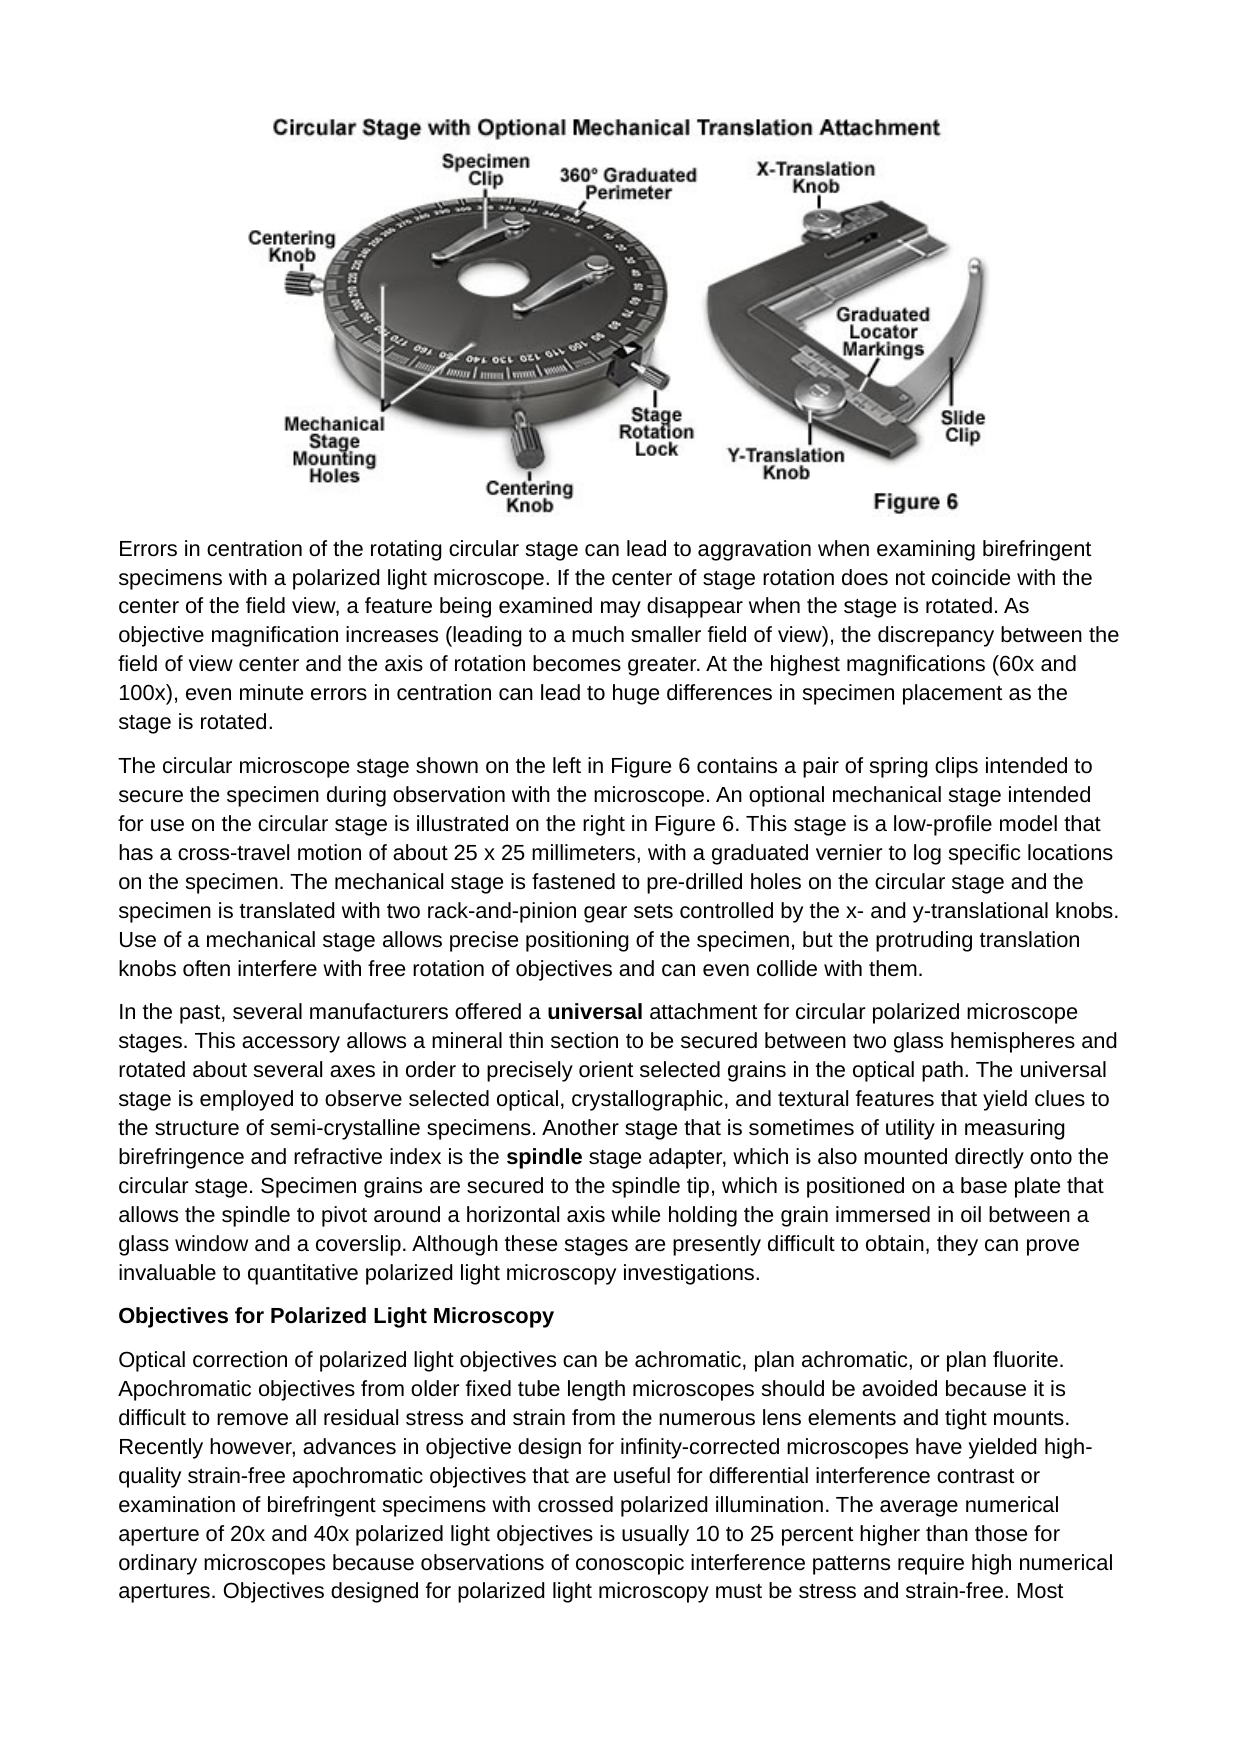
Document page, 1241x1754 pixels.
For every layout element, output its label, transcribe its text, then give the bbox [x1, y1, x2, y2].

picture [247, 118, 993, 517]
text Objectives for Polarized Light Microscopy [118, 1303, 1122, 1328]
text Errors in centration of the rotating circular stage can lead to aggravation when examining birefringent specimens with a polarized light microscope. If the center of stage rotation does not coincide with the center of the field view, a feature being examined may disappear when the stage is rotated. As objective magnification increases (leading to a much smaller field of view), the discrepancy between the field of view center and the axis of rotation becomes greater. At the highest magnifications (60x and 100x), even minute errors in centration can lead to huge differences in specimen placement as the stage is rotated. [118, 535, 1122, 734]
text In the past, several manufacturers offered a universal attachment for circular polarized microscope stages. This accessory allows a mineral thin section to be secured between two glass hemispheres and rotated about several axes in order to precisely orient selected grains in the optical path. The universal stage is employed to observe selected optical, crystallographic, and textural features that yield clues to the structure of semi-crystalline specimens. Another stage that is sometimes of utility in measuring birefringence and refractive index is the spindle stage adapter, which is also mounted directly onto the circular stage. Specimen grains are secured to the spindle tip, which is positioned on a base plate that allows the spindle to pivot around a horizontal axis while holding the grain immersed in oil between a glass window and a coverslip. Although these stages are presently difficult to obtain, they can prove invaluable to quantitative polarized light microscopy investigations. [118, 999, 1122, 1285]
text The circular microscope stage shown on the left in Figure 6 contains a pair of spring clips intended to secure the specimen during observation with the microscope. An optional mechanical stage intended for use on the circular stage is illustrated on the right in Figure 6. This stage is a low-profile model that has a cross-travel motion of about 25 x 25 millimeters, with a graduated vernier to log specific locations on the specimen. The mechanical stage is fastened to pre-drilled holes on the circular stage and the specimen is translated with two rack-and-pinion gear sets controlled by the x- and y-translational knobs. Use of a mechanical stage allows precise positioning of the specimen, but the protruding translation knobs often interfere with free rotation of objectives and can even collide with them. [118, 753, 1122, 981]
text Optical correction of polarized light objectives can be achromatic, plan achromatic, or plan fluorite. Apochromatic objectives from older fixed tube length microscopes should be avoided because it is difficult to remove all residual stress and strain from the numerous lens elements and tight mounts. Recently however, advances in objective design for infinity-corrected microscopes have yielded high-quality strain-free apochromatic objectives that are useful for differential interference contrast or examination of birefringent specimens with crossed polarized illumination. The average numerical aperture of 20x and 40x polarized light objectives is usually 10 to 25 percent higher than those for ordinary microscopes because observations of conoscopic interference patterns require high numerical apertures. Objectives designed for polarized light microscopy must be stress and strain-free. Most [118, 1347, 1122, 1603]
